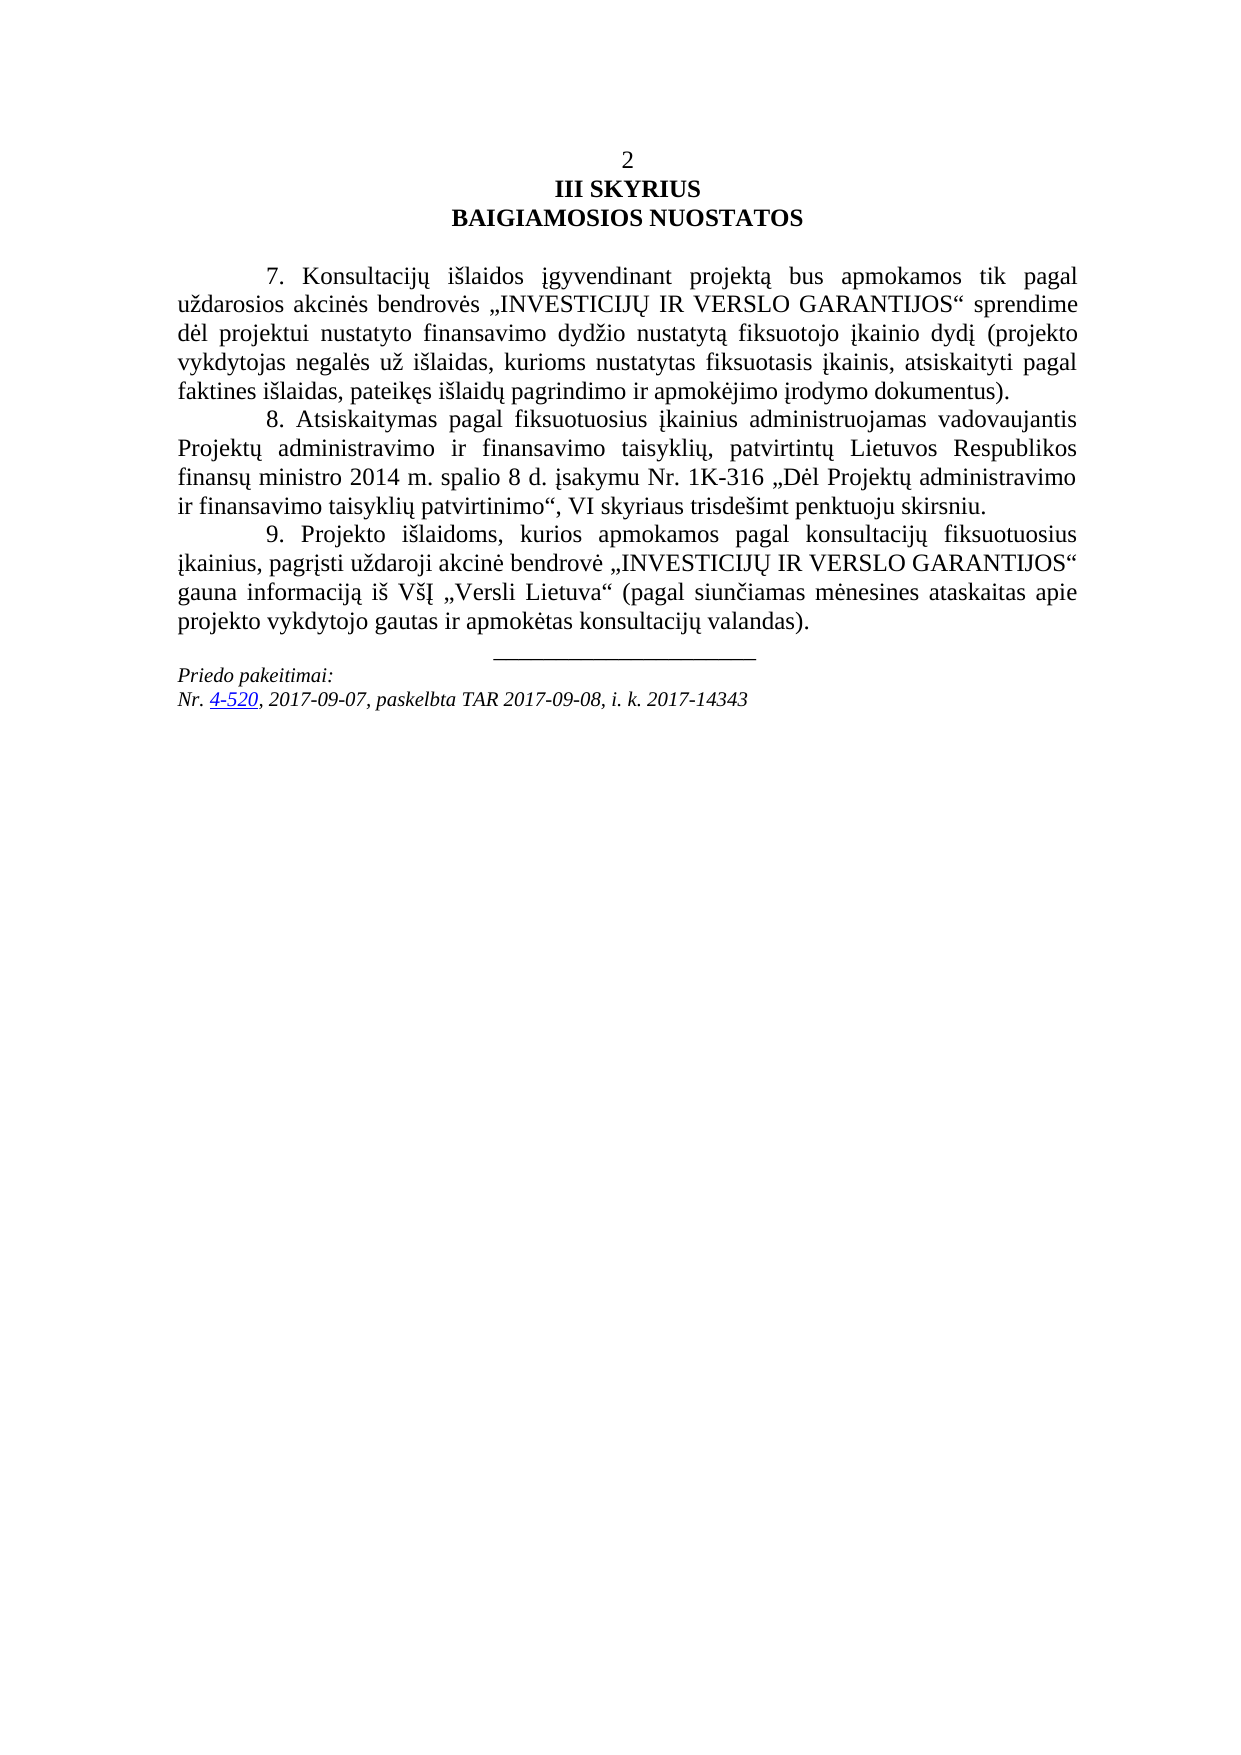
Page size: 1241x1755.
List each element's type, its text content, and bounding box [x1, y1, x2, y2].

text 7. Konsultacijų išlaidos įgyvendinant projektą bus apmokamos tik pagal uždarosios akcinės bendrovės „INVESTICIJŲ IR VERSLO GARANTIJOS“ sprendime dėl projektui nustatyto finansavimo dydžio nustatytą fiksuotojo įkainio dydį (projekto vykdytojas negalės už išlaidas, kurioms nustatytas fiksuotasis įkainis, atsiskaityti pagal faktines išlaidas, pateikęs išlaidų pagrindimo ir apmokėjimo įrodymo dokumentus). [177, 261, 1078, 404]
text III SKYRIUS [177, 174, 1078, 203]
text 8. Atsiskaitymas pagal fiksuotuosius įkainius administruojamas vadovaujantis Projektų administravimo ir finansavimo taisyklių, patvirtintų Lietuvos Respublikos finansų ministro 2014 m. spalio 8 d. įsakymu Nr. 1K-316 „Dėl Projektų administravimo ir finansavimo taisyklių patvirtinimo“, VI skyriaus trisdešimt penktuoju skirsniu. [177, 404, 1078, 519]
text Priedo pakeitimai: [177, 663, 1078, 687]
text 9. Projekto išlaidoms, kurios apmokamos pagal konsultacijų fiksuotuosius įkainius, pagrįsti uždaroji akcinė bendrovė „INVESTICIJŲ IR VERSLO GARANTIJOS“ gauna informaciją iš VšĮ „Versli Lietuva“ (pagal siunčiamas mėnesines ataskaitas apie projekto vykdytojo gautas ir apmokėtas konsultacijų valandas). [177, 519, 1078, 634]
text BAIGIAMOSIOS NUOSTATOS [177, 203, 1078, 232]
text _____________________ [177, 634, 1078, 663]
text Nr. 4-520, 2017-09-07, paskelbta TAR 2017-09-08, i. k. 2017-14343 [177, 687, 1078, 711]
